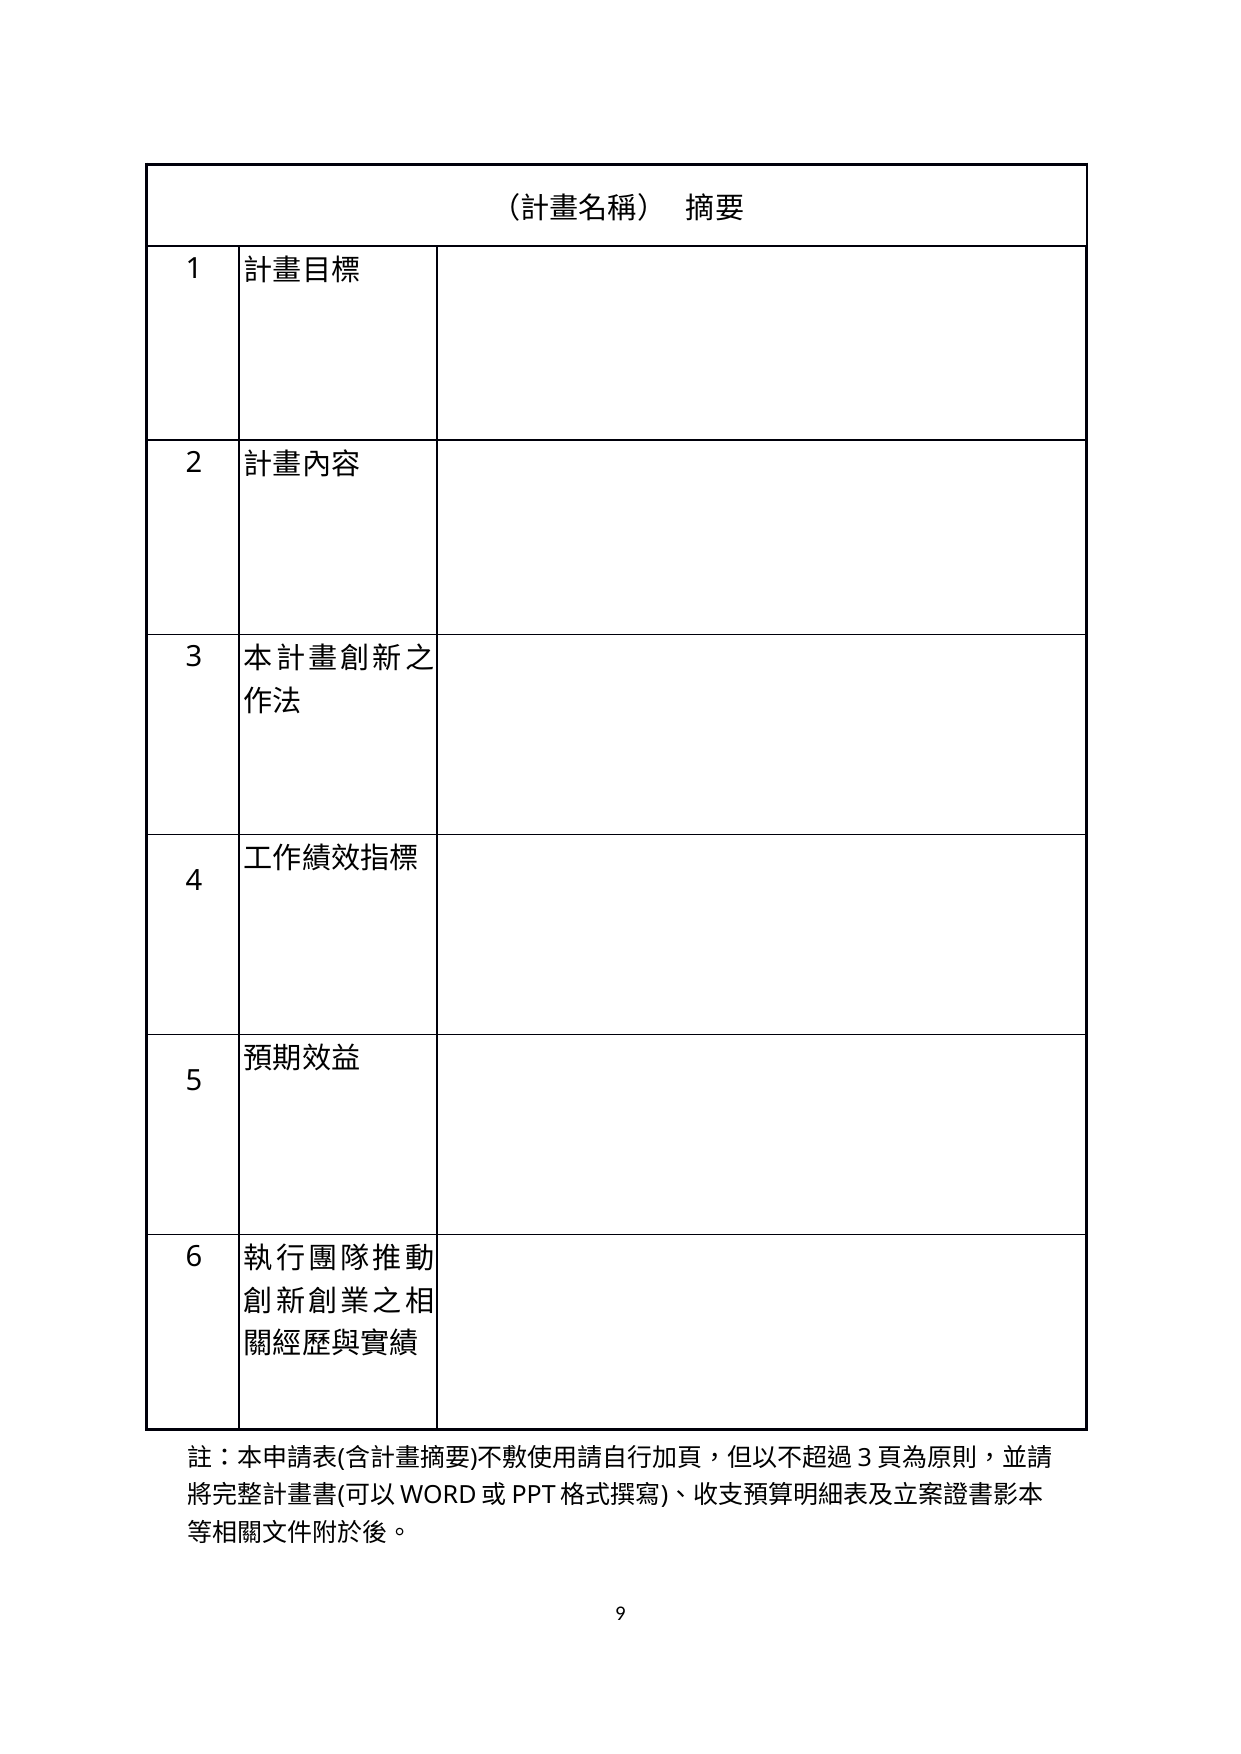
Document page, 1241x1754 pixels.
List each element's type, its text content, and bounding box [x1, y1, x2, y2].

table_cell 本計畫創新之作法 [240, 635, 436, 833]
table_cell 6 [148, 1235, 238, 1427]
text 註：本申請表(含計畫摘要)不敷使用請自行加頁，但以不超過3頁為原則，並請將完整計畫書(可以WORD或PPT格式撰寫)、收支預算明細表及立案證書影本等相關文件附於後。 [187, 1431, 1053, 1543]
table_cell [438, 635, 1085, 833]
table_cell [438, 835, 1085, 1033]
table_cell 計畫目標 [240, 247, 436, 439]
table_cell 2 [148, 441, 238, 633]
table_cell 計畫內容 [240, 441, 436, 633]
table_cell 工作績效指標 [240, 835, 436, 1033]
table_header （計畫名稱） 摘要 [148, 166, 1086, 245]
table_cell 執行團隊推動創新創業之相關經歷與實績 [240, 1235, 436, 1427]
table_cell [438, 1235, 1085, 1427]
table_cell [438, 1035, 1085, 1233]
table_cell 4 [148, 835, 238, 1033]
table_cell [438, 247, 1085, 439]
table_cell 5 [148, 1035, 238, 1233]
table_cell 預期效益 [240, 1035, 436, 1233]
table_cell 1 [148, 247, 238, 439]
table_cell [438, 441, 1085, 633]
table_cell 3 [148, 635, 238, 833]
